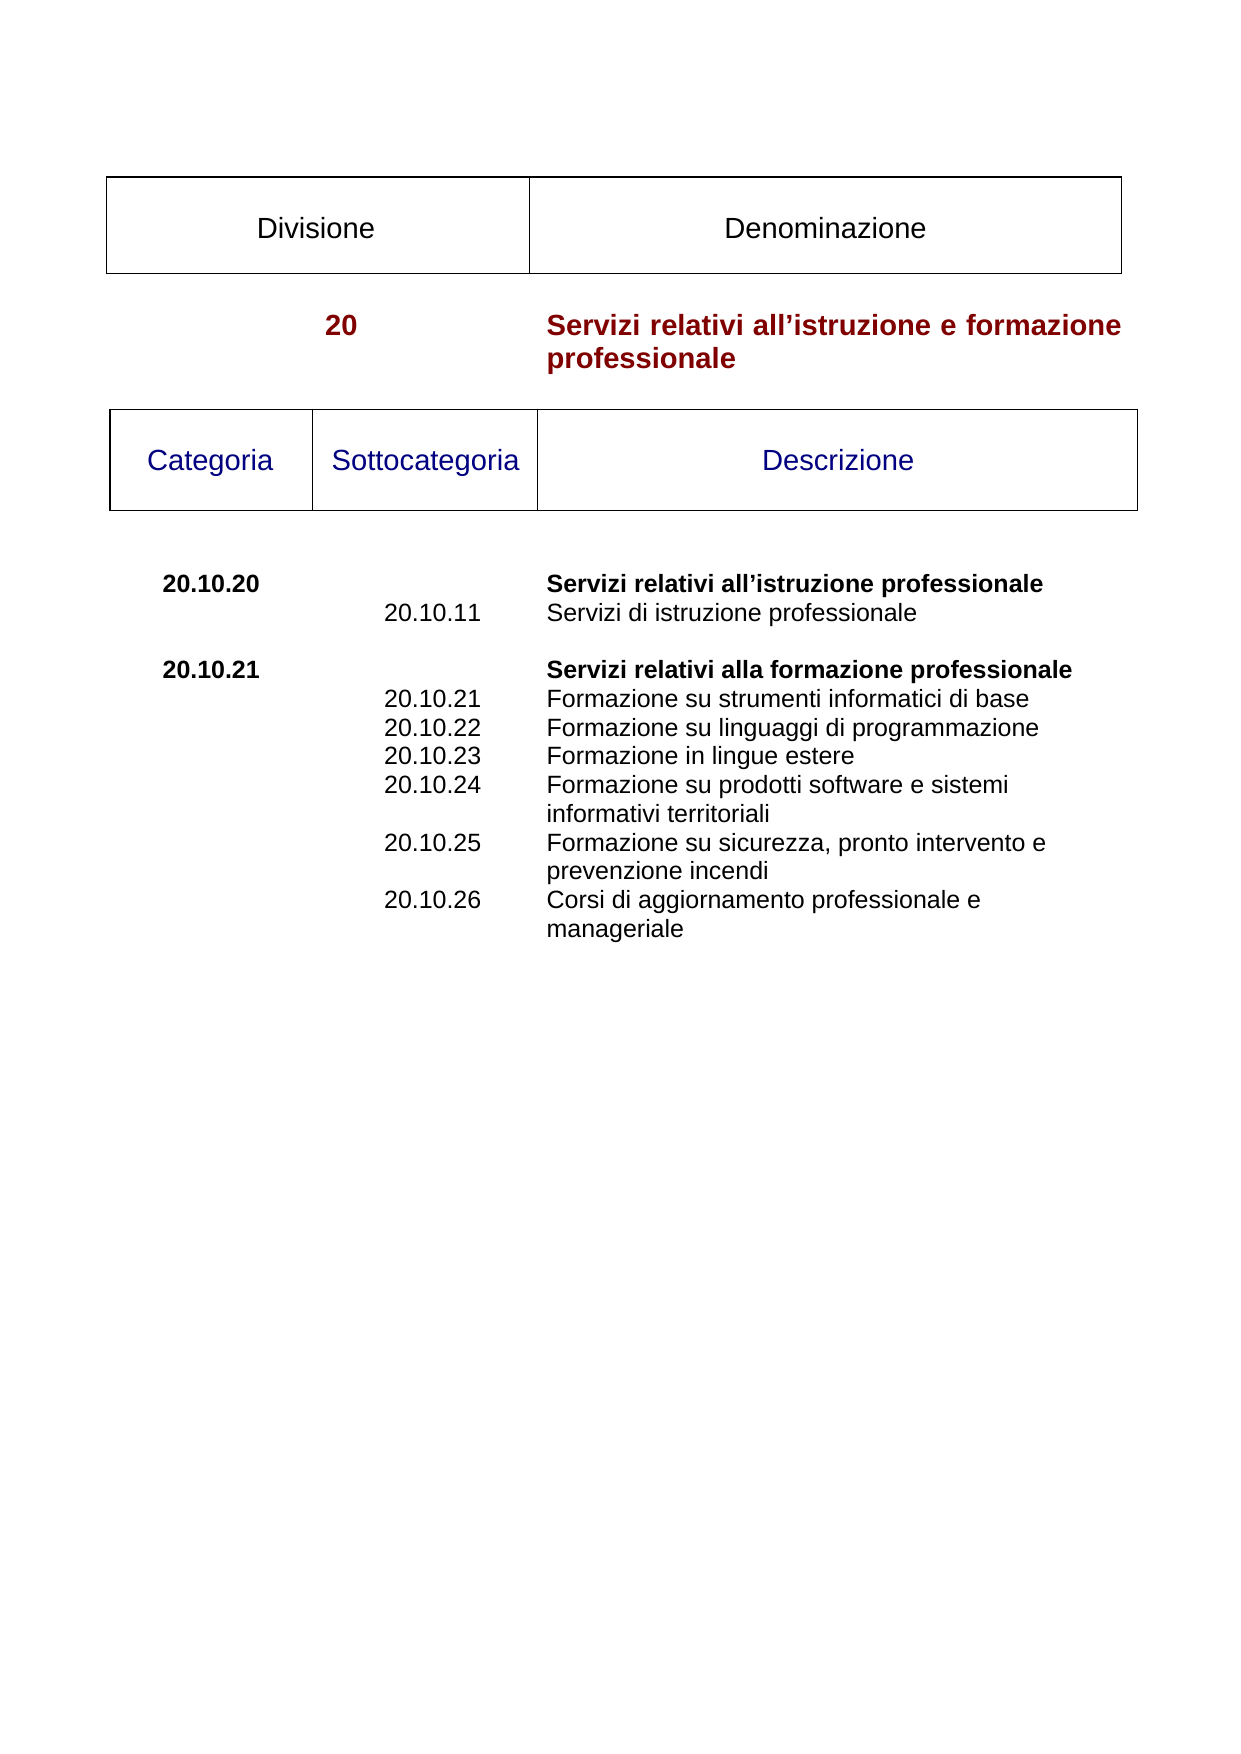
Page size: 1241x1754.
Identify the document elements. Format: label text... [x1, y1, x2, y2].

table_header Categoria [111, 410, 312, 510]
list Formazione su strumenti informatici di base [384, 684, 1122, 712]
list Formazione su sicurezza, pronto intervento e prevenzione incendi [384, 827, 1122, 885]
list Formazione in lingue estere [384, 741, 1122, 770]
list Formazione su prodotti software e sistemi informativi territoriali [384, 770, 1122, 827]
table_header Descrizione [538, 410, 1137, 510]
list Formazione su linguaggi di programmazione [384, 712, 1122, 741]
list Servizi relativi all’istruzione professionale [162, 569, 1122, 597]
table_header Divisione [107, 178, 529, 273]
list Corsi di aggiornamento professionale e manageriale [384, 885, 1122, 942]
subtitle 20 Servizi relativi all’istruzione e formazione professionale [325, 308, 1122, 375]
table_header Sottocategoria [313, 410, 537, 510]
list Servizi relativi alla formazione professionale [162, 655, 1122, 684]
table_header Denominazione [530, 178, 1121, 273]
text 20.10.11 Servizi di istruzione professionale [384, 597, 1122, 626]
